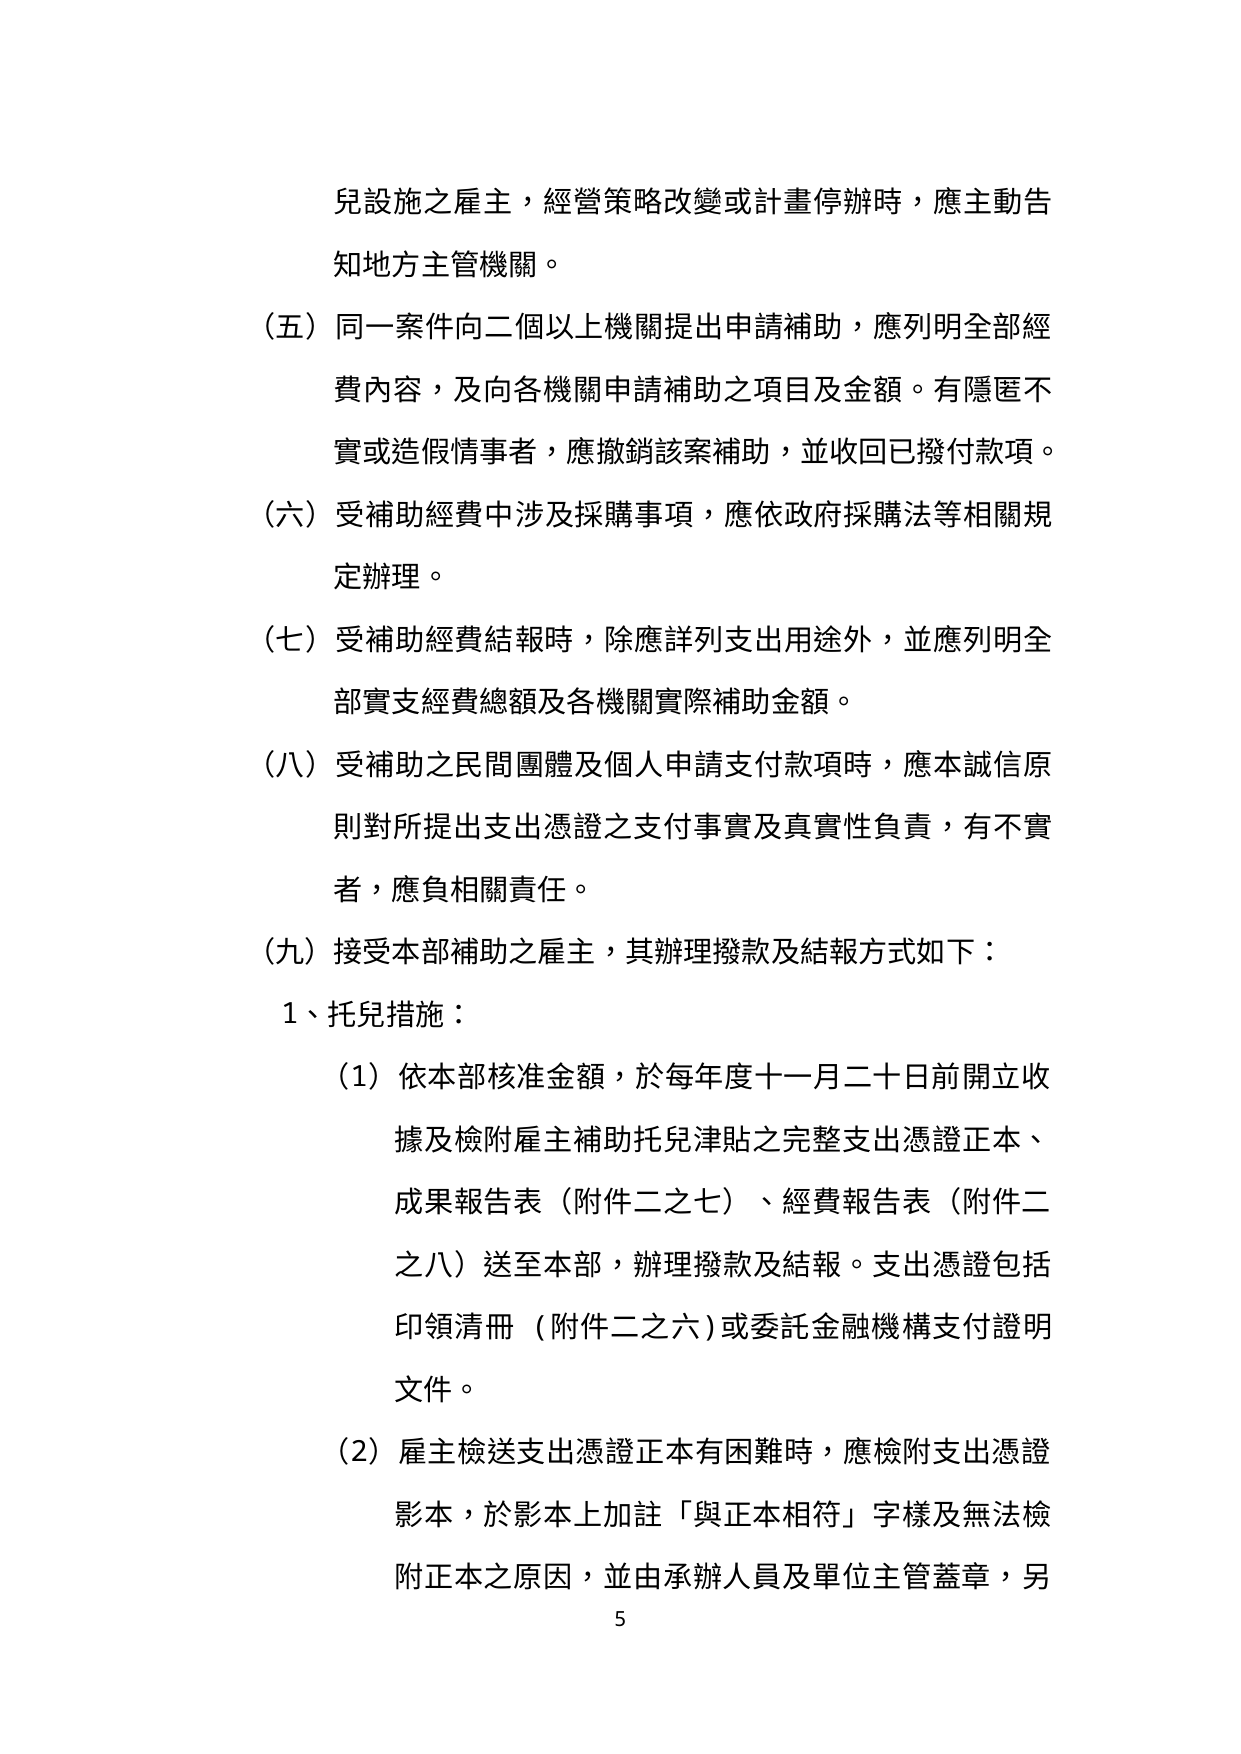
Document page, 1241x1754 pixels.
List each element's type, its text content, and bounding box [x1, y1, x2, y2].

text （2）雇主檢送支出憑證正本有困難時，應檢附支出憑證影本，於影本上加註「與正本相符」字樣及無法檢附正本之原因，並由承辦人員及單位主管蓋章，另 [321, 1408, 1053, 1596]
text 兒設施之雇主，經營策略改變或計畫停辦時，應主動告知地方主管機關。 [246, 158, 1053, 283]
text （六）受補助經費中涉及採購事項，應依政府採購法等相關規定辦理。 [246, 471, 1053, 596]
text （七）受補助經費結報時，除應詳列支出用途外，並應列明全部實支經費總額及各機關實際補助金額。 [246, 596, 1053, 721]
text （九）接受本部補助之雇主，其辦理撥款及結報方式如下： [246, 908, 1053, 971]
text （八）受補助之民間團體及個人申請支付款項時，應本誠信原則對所提出支出憑證之支付事實及真實性負責，有不實者，應負相關責任。 [246, 721, 1053, 908]
text 1、托兒措施： [246, 971, 1053, 1033]
text （1）依本部核准金額，於每年度十一月二十日前開立收據及檢附雇主補助托兒津貼之完整支出憑證正本、成果報告表（附件二之七）、經費報告表（附件二之八）送至本部，辦理撥款及結報。支出憑證包括印領清冊 (附件二之六)或委託金融機構支付證明文件。 [321, 1033, 1053, 1408]
text （五）同一案件向二個以上機關提出申請補助，應列明全部經費內容，及向各機關申請補助之項目及金額。有隱匿不實或造假情事者，應撤銷該案補助，並收回已撥付款項。 [246, 283, 1053, 471]
